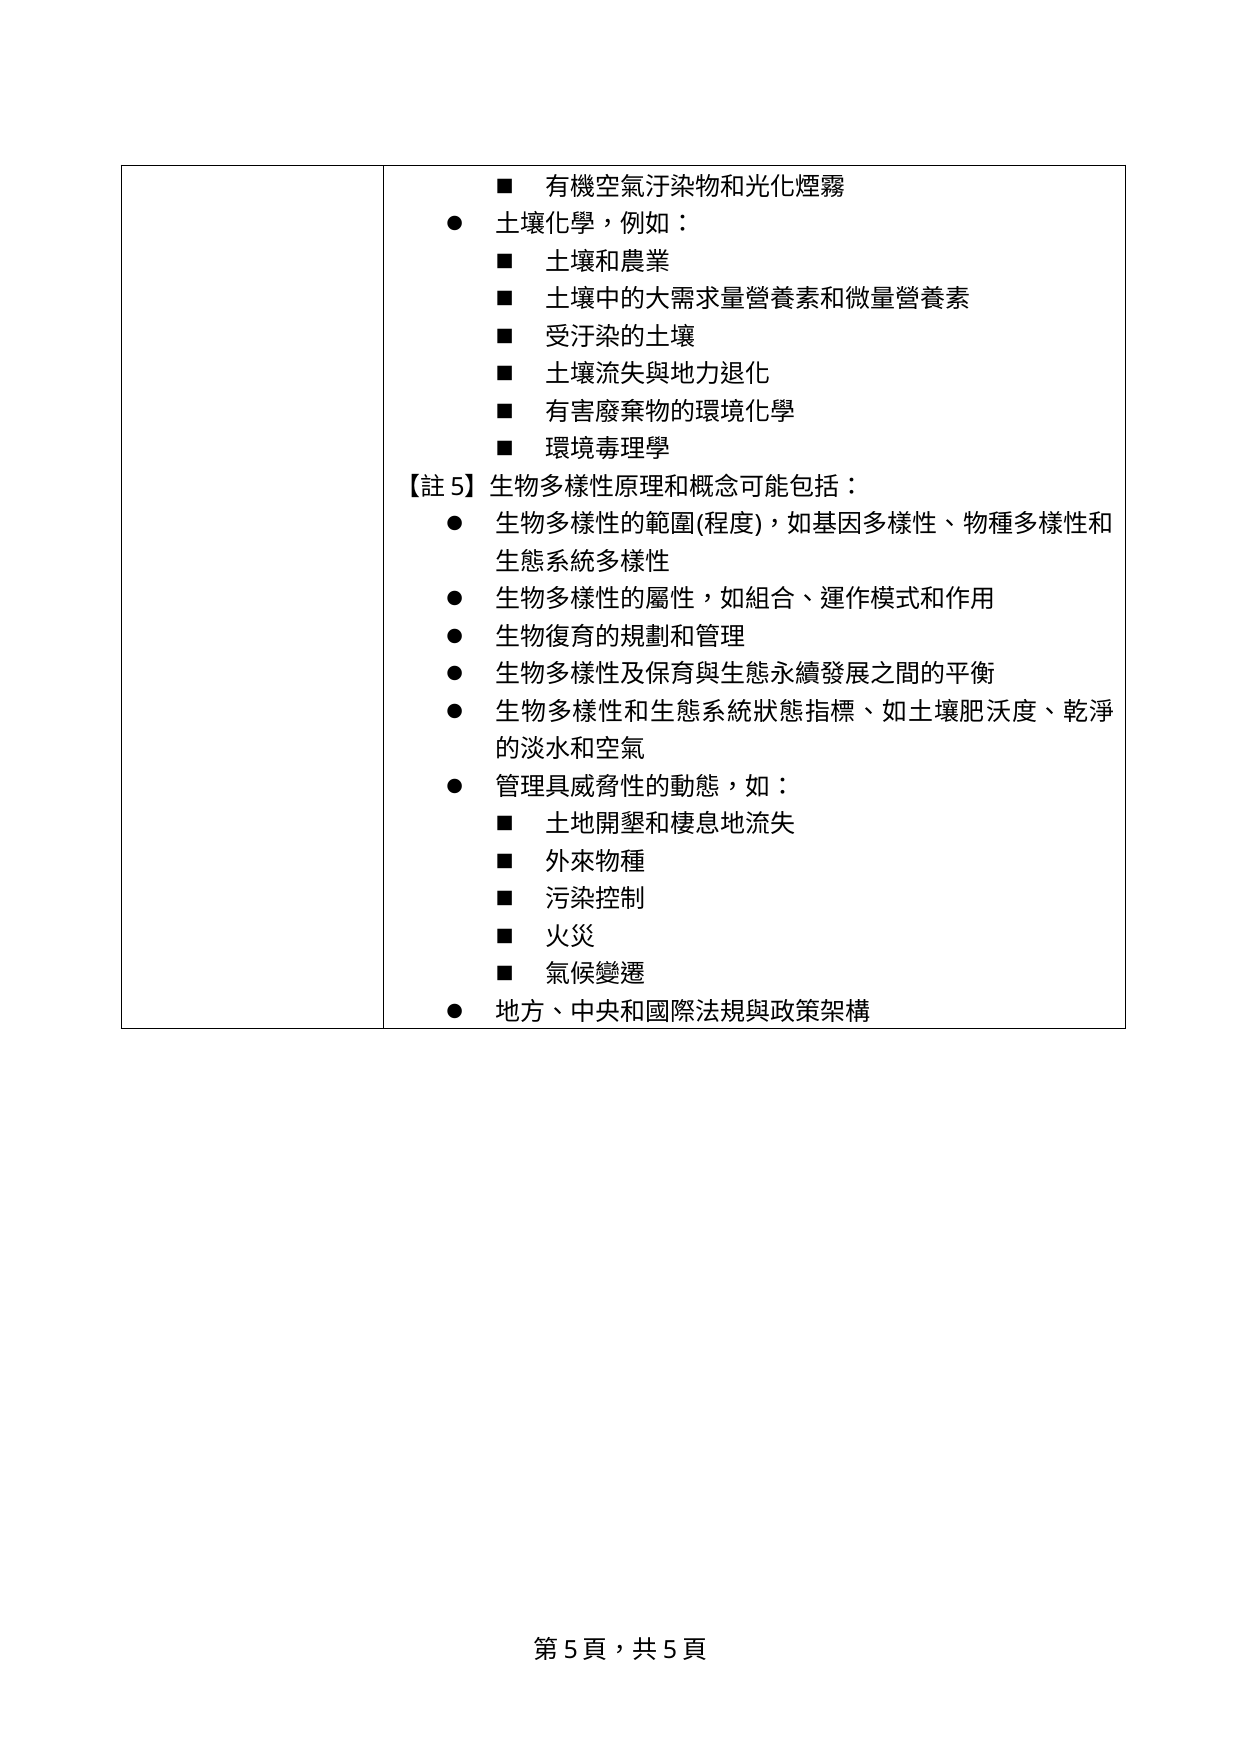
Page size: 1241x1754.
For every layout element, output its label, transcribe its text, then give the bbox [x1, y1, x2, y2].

table_cell [122, 166, 383, 1028]
table_cell 【註1】專案活動或流程可能包括： 環境研究 環境影響聲明 環境影響評估 環境監測計畫 【註2】場址或所在地資訊可能包括： 意向書和初步建議說明 環境影響評估 環境影響說明 一般公用環境報告 環境指標 國家環境保護措施 法定環境品質要求程度限制 現有資料庫的數據，如植被、地形、土壤和區域生態系統的地圖 場址的地質、水文地質、生態和氣象數據 特定場址、所在地或專案性的環境管理計畫 場址環境管理程序和應對特定議題的行動 場址環境管理行動清單 相關的場址報告、案例研究和適合進行的方式 【註3】場址相關環境指標可能包括： 大氣指標，例如： 國家環境保護量測結果 氣體和懸浮微粒(粒狀物)的空氣品質標準 空氣汙染物 溫室氣體的排放和在大氣中的濃度 水質指標，例如： 水的含鹽量(鹽度) 地下水和地表水與法規值的比較結果 抽取水的水質與可用性 環境物質流佈走向 水生生物棲息地的狀況 廢水處理 河口與海水水質 土地指標，例如： 含鹽量(鹽度)和酸度 沖刷流失的潛勢 最大殘留量的量測結果 生物多樣性指標，例如： 具威脅性的動態 生物多樣性消失 生物多樣性保育管理 【註4】環境化學原理和概念可能包括： 生物圈化學循環 水溶液化學 水中微生物生物化學 水汙染，例如： 微量元素和重金屬 無機污染物 微量有機汙染物 汙水，如生物需氧量(BOD)、病原體和清潔劑 化學致癌物 沉積物 放射性核素 水和廢水處理 大氣和大氣化學，例如： 結構和成份 逆溫和空氣汙染 氣象學、天氣和氣候 大氣懸浮微粒 無機空氣汙染物，包括一氧化碳、硫氧化物、氮氧化物、酸雨、氨和含氯化合物 有機空氣汙染物和光化煙霧 土壤化學，例如： 土壤和農業 土壤中的大需求量營養素和微量營養素 受汙染的土壤 土壤流失與地力退化 有害廢棄物的環境化學 環境毒理學 【註5】生物多樣性原理和概念可能包括： 生物多樣性的範圍(程度)，如基因多樣性、物種多樣性和生態系統多樣性 生物多樣性的屬性，如組合、運作模式和作用 生物復育的規劃和管理 生物多樣性及保育與生態永續發展之間的平衡 生物多樣性和生態系統狀態指標、如土壤肥沃度、乾淨的淡水和空氣 管理具威脅性的動態，如： 土地開墾和棲息地流失 外來物種 污染控制 火災 氣候變遷 地方、中央和國際法規與政策架構 [384, 166, 1125, 1028]
